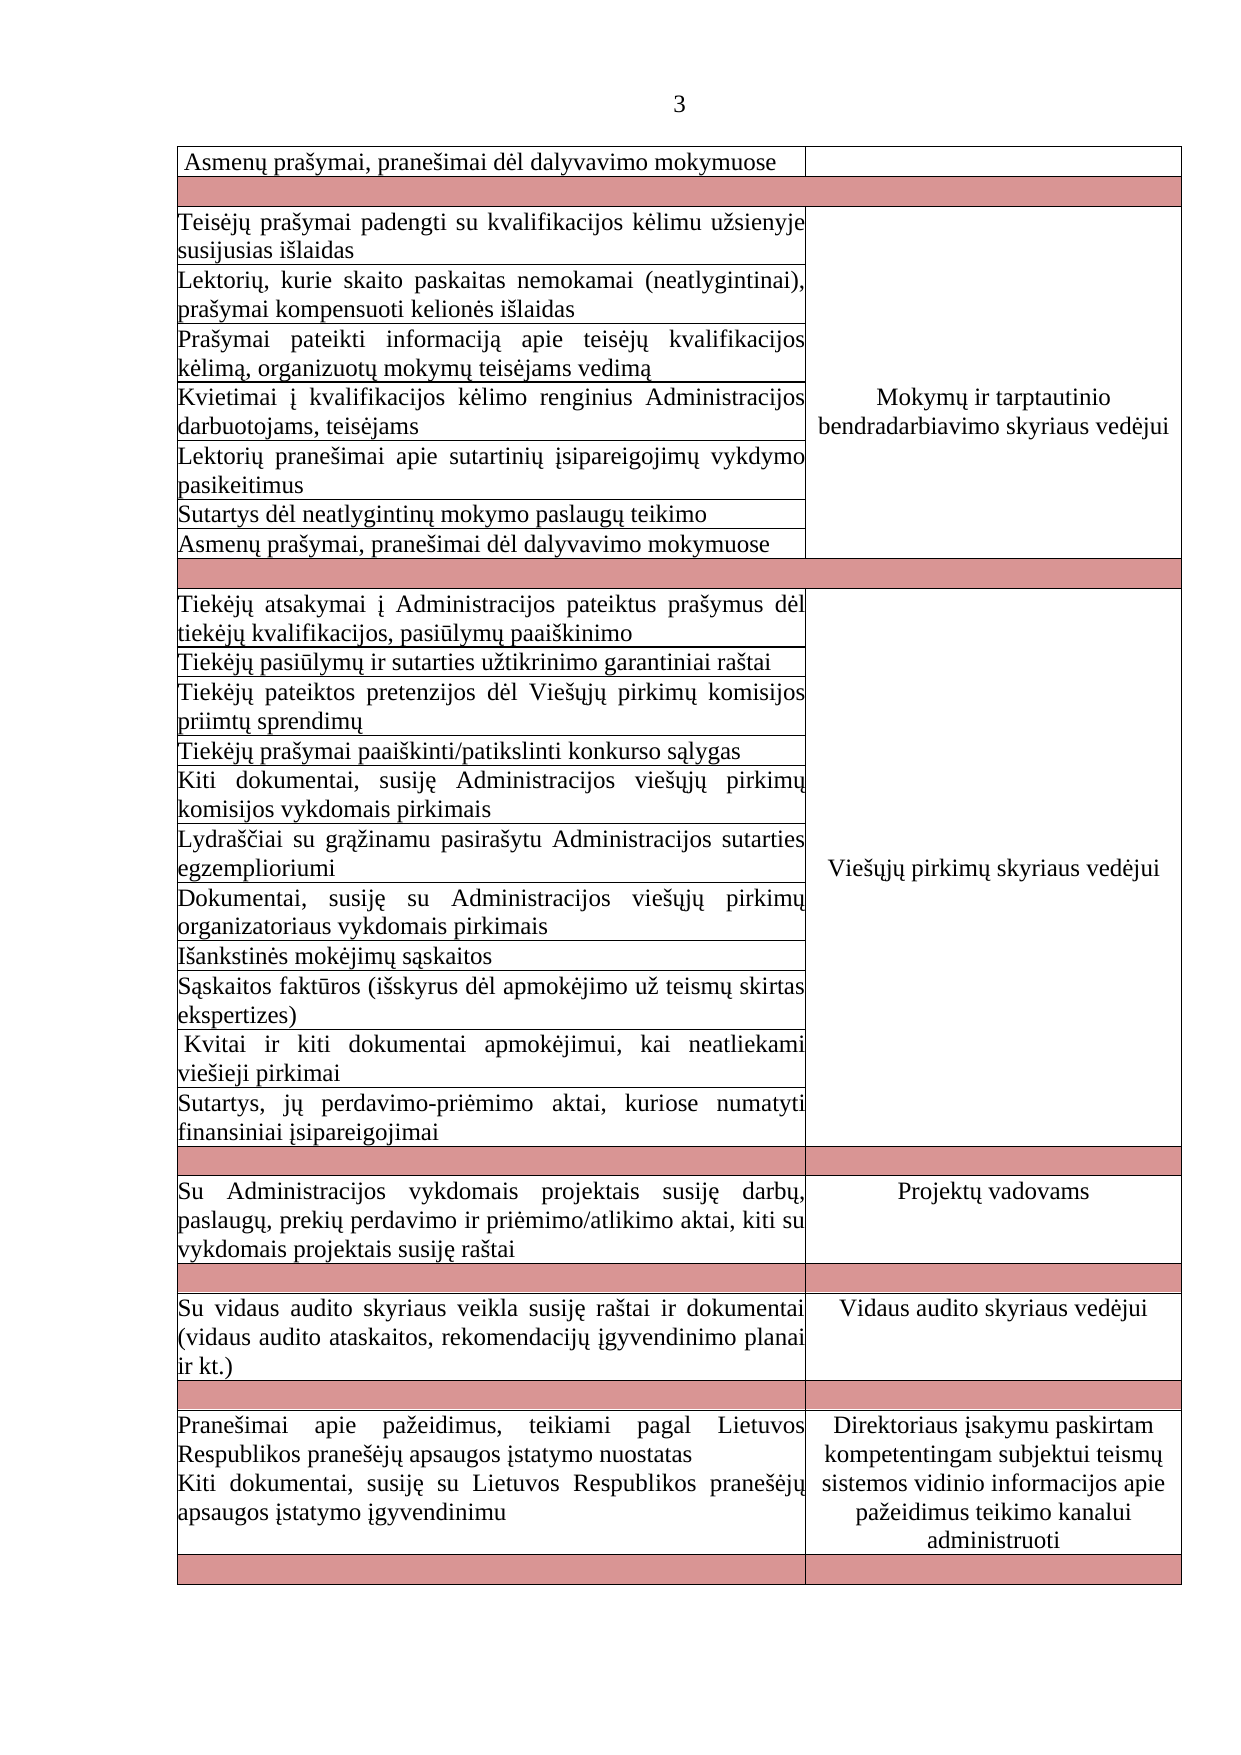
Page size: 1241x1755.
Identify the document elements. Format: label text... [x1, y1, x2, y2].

table_cell [178, 1381, 805, 1409]
table_cell Tiekėjų pateiktos pretenzijos dėl Viešųjų pirkimų komisijos priimtų sprendimų [178, 677, 805, 735]
table_cell [178, 559, 1181, 588]
table_cell Prašymai pateikti informaciją apie teisėjų kvalifikacijos kėlimą, organizuotų mokymų teisėjams vedimą [178, 324, 805, 381]
table_cell Kvietimai į kvalifikacijos kėlimo renginius Administracijos darbuotojams, teisėjams [178, 383, 805, 440]
table_cell Su vidaus audito skyriaus veikla susiję raštai ir dokumentai (vidaus audito ataskaitos, rekomendacijų įgyvendinimo planai ir kt.) [178, 1294, 805, 1380]
table_cell Mokymų ir tarptautinio bendradarbiavimo skyriaus vedėjui [806, 207, 1181, 558]
table_cell Tiekėjų pasiūlymų ir sutarties užtikrinimo garantiniai raštai [178, 648, 805, 676]
table_cell Sąskaitos faktūros (išskyrus dėl apmokėjimo už teismų skirtas ekspertizes) [178, 971, 805, 1028]
table_cell Asmenų prašymai, pranešimai dėl dalyvavimo mokymuose [178, 529, 805, 558]
table_cell Išankstinės mokėjimų sąskaitos [178, 941, 805, 970]
table_cell Lektorių, kurie skaito paskaitas nemokamai (neatlygintinai), prašymai kompensuoti kelionės išlaidas [178, 265, 805, 323]
table_cell [806, 1555, 1181, 1584]
table_cell Lektorių pranešimai apie sutartinių įsipareigojimų vykdymo pasikeitimus [178, 441, 805, 498]
table_cell Viešųjų pirkimų skyriaus vedėjui [806, 589, 1181, 1146]
table_cell [178, 1147, 805, 1175]
table_cell Kiti dokumentai, susiję Administracijos viešųjų pirkimų komisijos vykdomais pirkimais [178, 766, 805, 823]
table_cell Projektų vadovams [806, 1176, 1181, 1263]
table_cell [806, 1381, 1181, 1409]
table_cell Sutartys dėl neatlygintinų mokymo paslaugų teikimo [178, 500, 805, 528]
table_cell [806, 1264, 1181, 1292]
table_cell Lydraščiai su grąžinamu pasirašytu Administracijos sutarties egzemplioriumi [178, 824, 805, 882]
table_cell Tiekėjų prašymai paaiškinti/patikslinti konkurso sąlygas [178, 736, 805, 764]
table_cell [806, 1147, 1181, 1175]
table_cell Dokumentai, susiję su Administracijos viešųjų pirkimų organizatoriaus vykdomais pirkimais [178, 883, 805, 940]
table_cell Direktoriaus įsakymu paskirtam kompetentingam subjektui teismų sistemos vidinio informacijos apie pažeidimus teikimo kanalui administruoti [806, 1411, 1181, 1554]
table_cell [178, 1555, 805, 1584]
table_cell Teisėjų prašymai padengti su kvalifikacijos kėlimu užsienyje susijusias išlaidas [178, 207, 805, 264]
table_cell [178, 1264, 805, 1292]
table_cell Su Administracijos vykdomais projektais susiję darbų, paslaugų, prekių perdavimo ir priėmimo/atlikimo aktai, kiti su vykdomais projektais susiję raštai [178, 1176, 805, 1263]
table_cell Kvitai ir kiti dokumentai apmokėjimui, kai neatliekami viešieji pirkimai [178, 1030, 805, 1087]
table_cell Pranešimai apie pažeidimus, teikiami pagal Lietuvos Respublikos pranešėjų apsaugos įstatymo nuostatas Kiti dokumentai, susiję su Lietuvos Respublikos pranešėjų apsaugos įstatymo įgyvendinimu [178, 1411, 805, 1554]
table_cell [806, 147, 1181, 176]
table_cell Asmenų prašymai, pranešimai dėl dalyvavimo mokymuose [178, 147, 805, 176]
table_cell Vidaus audito skyriaus vedėjui [806, 1294, 1181, 1380]
table_cell Tiekėjų atsakymai į Administracijos pateiktus prašymus dėl tiekėjų kvalifikacijos, pasiūlymų paaiškinimo [178, 589, 805, 646]
table_cell Sutartys, jų perdavimo-priėmimo aktai, kuriose numatyti finansiniai įsipareigojimai [178, 1088, 805, 1146]
table_cell [178, 177, 1181, 206]
